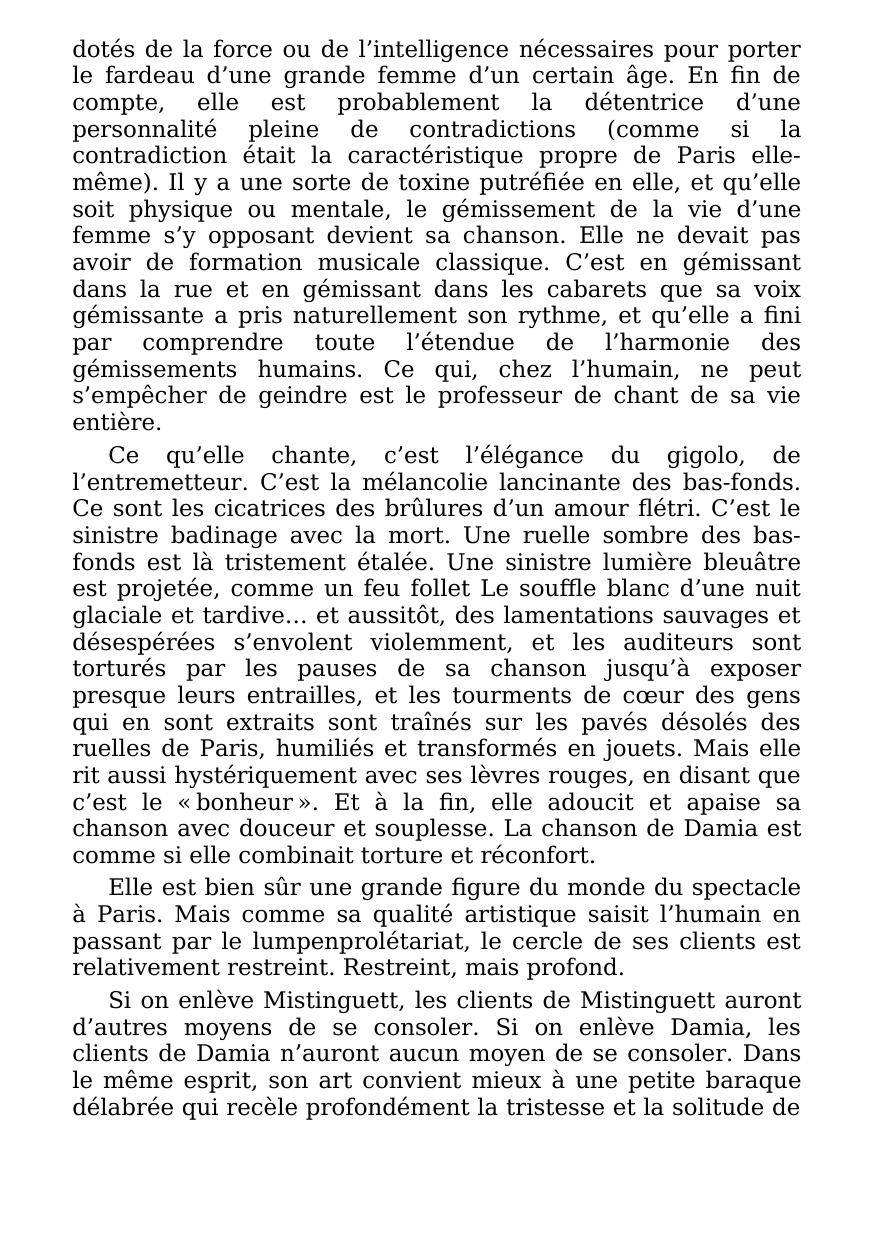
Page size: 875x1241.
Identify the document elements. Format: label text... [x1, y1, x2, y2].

text Si on enlève Mistinguett, les clients de Mistinguett auront d’autres moyens de se consoler. Si on enlève Damia, les clients de Damia n’auront aucun moyen de se consoler. Dans le même esprit, son art convient mieux à une petite baraque délabrée qui recèle profondément la tristesse et la solitude de [72, 987, 802, 1121]
text Elle est bien sûr une grande figure du monde du spectacle à Paris. Mais comme sa qualité artistique saisit l’humain en passant par le lumpenprolétariat, le cercle de ses clients est relativement restreint. Restreint, mais profond. [72, 874, 802, 981]
text dotés de la force ou de l’intelligence nécessaires pour porter le fardeau d’une grande femme d’un certain âge. En fin de compte, elle est probablement la détentrice d’une personnalité pleine de contradictions (comme si la contradiction était la caractéristique propre de Paris elle-même). Il y a une sorte de toxine putréfiée en elle, et qu’elle soit physique ou mentale, le gémissement de la vie d’une femme s’y opposant devient sa chanson. Elle ne devait pas avoir de formation musicale classique. C’est en gémissant dans la rue et en gémissant dans les cabarets que sa voix gémissante a pris naturellement son rythme, et qu’elle a fini par comprendre toute l’étendue de l’harmonie des gémissements humains. Ce qui, chez l’humain, ne peut s’empêcher de geindre est le professeur de chant de sa vie entière. [72, 36, 802, 436]
text Ce qu’elle chante, c’est l’élégance du gigolo, de l’entremetteur. C’est la mélancolie lancinante des bas-fonds. Ce sont les cicatrices des brûlures d’un amour flétri. C’est le sinistre badinage avec la mort. Une ruelle sombre des bas-fonds est là tristement étalée. Une sinistre lumière bleuâtre est projetée, comme un feu follet Le souffle blanc d’une nuit glaciale et tardive… et aussitôt, des lamentations sauvages et désespérées s’envolent violemment, et les auditeurs sont torturés par les pauses de sa chanson jusqu’à exposer presque leurs entrailles, et les tourments de cœur des gens qui en sont extraits sont traînés sur les pavés désolés des ruelles de Paris, humiliés et transformés en jouets. Mais elle rit aussi hystériquement avec ses lèvres rouges, en disant que c’est le « bonheur ». Et à la fin, elle adoucit et apaise sa chanson avec douceur et souplesse. La chanson de Damia est comme si elle combinait torture et réconfort. [72, 442, 802, 869]
